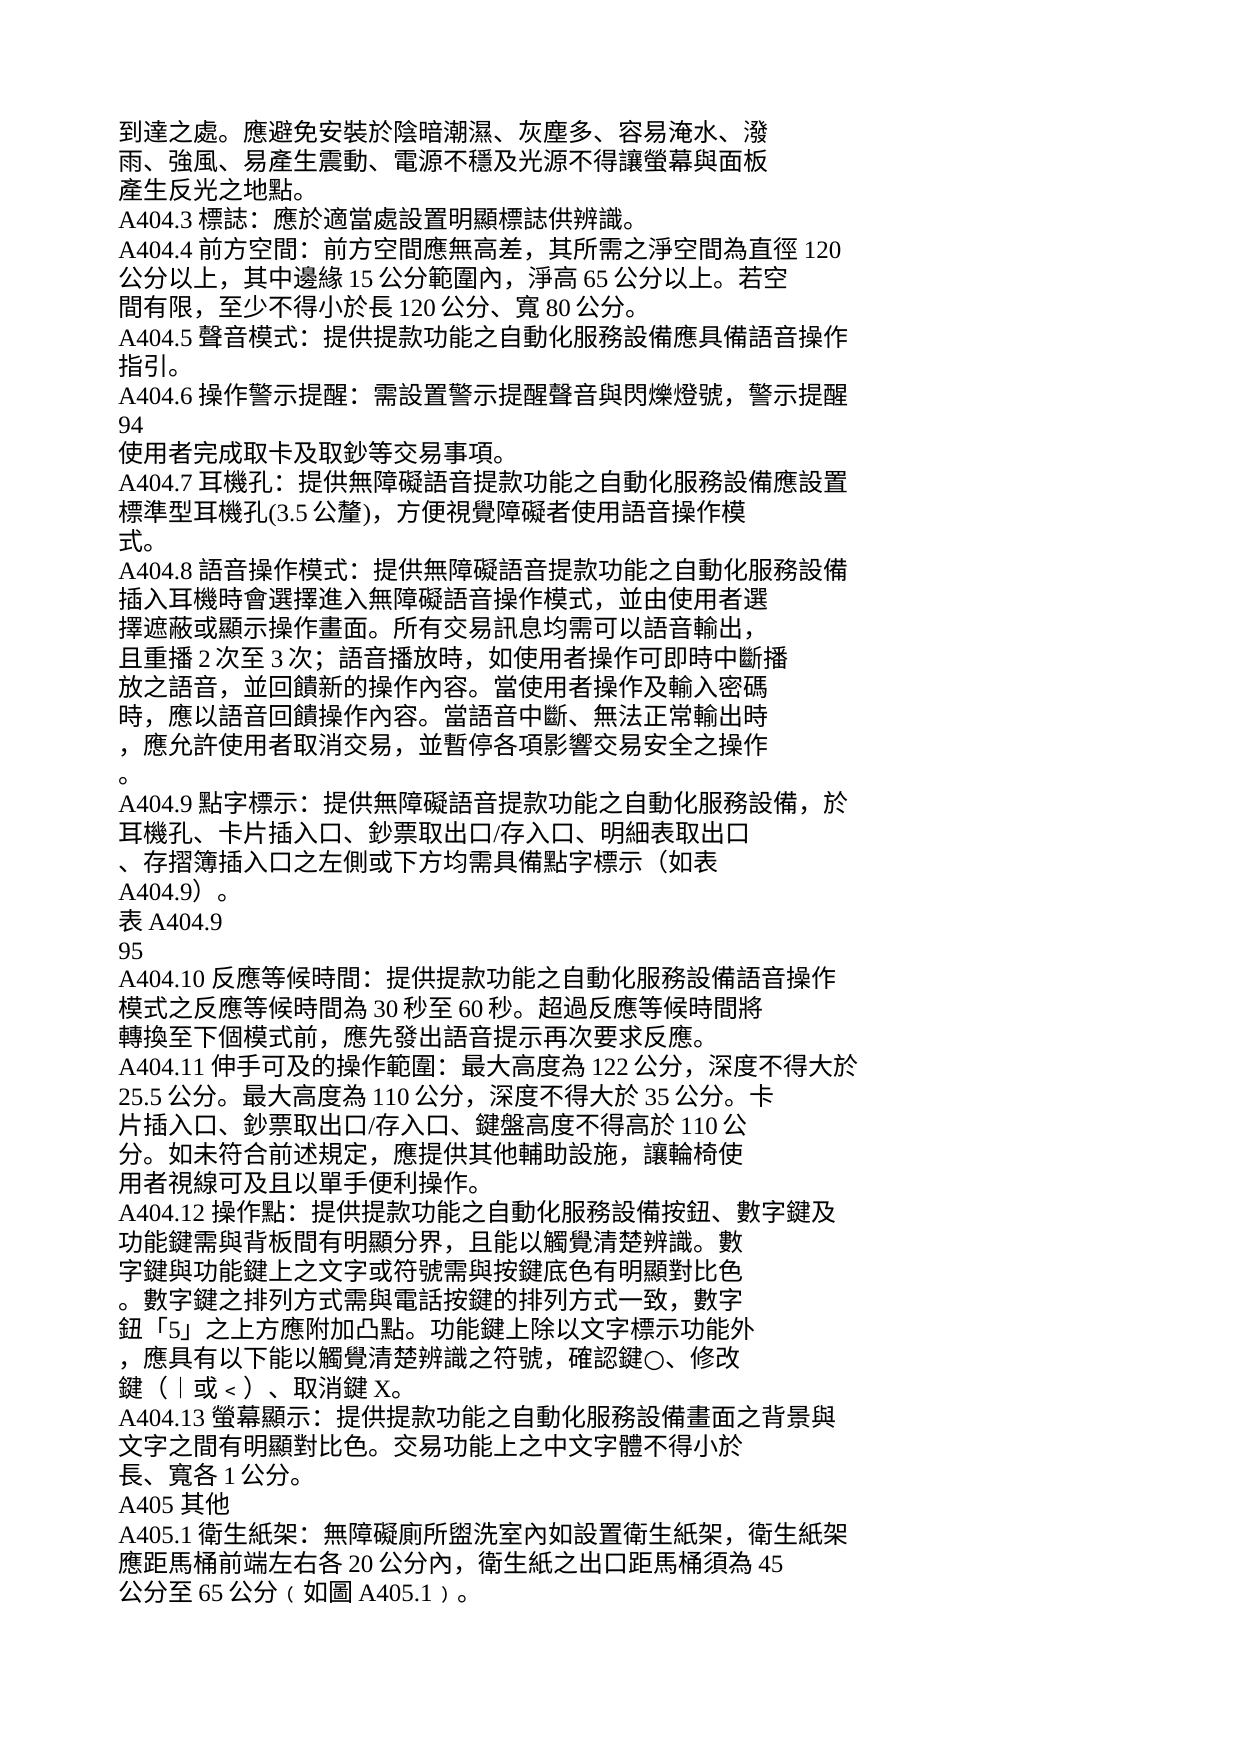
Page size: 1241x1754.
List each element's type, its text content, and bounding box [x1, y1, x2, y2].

text 且重播2次至3次；語音播放時，如使用者操作可即時中斷播 [118, 644, 1122, 673]
text 、存摺簿插入口之左側或下方均需具備點字標示（如表 [118, 848, 1122, 877]
text 到達之處。應避免安裝於陰暗潮濕、灰塵多、容易淹水、潑 [118, 118, 1122, 147]
text A405 其他 [118, 1491, 1122, 1520]
text 指引。 [118, 352, 1122, 381]
text A404.13 螢幕顯示：提供提款功能之自動化服務設備畫面之背景與 [118, 1403, 1122, 1432]
text 時，應以語音回饋操作內容。當語音中斷、無法正常輸出時 [118, 702, 1122, 731]
text ，應具有以下能以觸覺清楚辨識之符號，確認鍵○、修改 [118, 1344, 1122, 1374]
text 產生反光之地點。 [118, 176, 1122, 206]
text A405.1 衛生紙架：無障礙廁所盥洗室內如設置衛生紙架，衛生紙架 [118, 1520, 1122, 1549]
text 字鍵與功能鍵上之文字或符號需與按鍵底色有明顯對比色 [118, 1257, 1122, 1286]
text 應距馬桶前端左右各20公分內，衛生紙之出口距馬桶須為45 [118, 1549, 1122, 1578]
text A404.5 聲音模式：提供提款功能之自動化服務設備應具備語音操作 [118, 323, 1122, 352]
text 標準型耳機孔(3.5公釐)，方便視覺障礙者使用語音操作模 [118, 498, 1122, 527]
text 。 [118, 760, 1122, 789]
text 鍵（︱或﹤）、取消鍵X。 [118, 1374, 1122, 1403]
text A404.4 前方空間：前方空間應無高差，其所需之淨空間為直徑120 [118, 235, 1122, 264]
text 雨、強風、易產生震動、電源不穩及光源不得讓螢幕與面板 [118, 147, 1122, 176]
text A404.9）。 [118, 877, 1122, 907]
text 耳機孔、卡片插入口、鈔票取出口/存入口、明細表取出口 [118, 819, 1122, 848]
text 鈕「5」之上方應附加凸點。功能鍵上除以文字標示功能外 [118, 1315, 1122, 1344]
text 公分至65公分﹙如圖A405.1﹚。 [118, 1578, 1122, 1608]
text 轉換至下個模式前，應先發出語音提示再次要求反應。 [118, 1023, 1122, 1052]
text 25.5公分。最大高度為110公分，深度不得大於35公分。卡 [118, 1082, 1122, 1111]
text A404.11 伸手可及的操作範圍：最大高度為122公分，深度不得大於 [118, 1052, 1122, 1082]
text 擇遮蔽或顯示操作畫面。所有交易訊息均需可以語音輸出， [118, 614, 1122, 644]
text 放之語音，並回饋新的操作內容。當使用者操作及輸入密碼 [118, 673, 1122, 702]
text 模式之反應等候時間為30秒至60秒。超過反應等候時間將 [118, 994, 1122, 1023]
text ，應允許使用者取消交易，並暫停各項影響交易安全之操作 [118, 731, 1122, 760]
text 分。如未符合前述規定，應提供其他輔助設施，讓輪椅使 [118, 1140, 1122, 1169]
text 使用者完成取卡及取鈔等交易事項。 [118, 439, 1122, 468]
text 式。 [118, 527, 1122, 556]
text 文字之間有明顯對比色。交易功能上之中文字體不得小於 [118, 1432, 1122, 1461]
text 94 [118, 410, 1122, 439]
text 。數字鍵之排列方式需與電話按鍵的排列方式一致，數字 [118, 1286, 1122, 1315]
text A404.9 點字標示：提供無障礙語音提款功能之自動化服務設備，於 [118, 789, 1122, 819]
text A404.3 標誌：應於適當處設置明顯標誌供辨識。 [118, 206, 1122, 235]
text 間有限，至少不得小於長120公分、寬80公分。 [118, 293, 1122, 323]
text A404.10 反應等候時間：提供提款功能之自動化服務設備語音操作 [118, 964, 1122, 994]
text 用者視線可及且以單手便利操作。 [118, 1169, 1122, 1198]
text A404.7 耳機孔：提供無障礙語音提款功能之自動化服務設備應設置 [118, 468, 1122, 498]
text 公分以上，其中邊緣15公分範圍內，淨高65公分以上。若空 [118, 264, 1122, 293]
text A404.12 操作點：提供提款功能之自動化服務設備按鈕、數字鍵及 [118, 1198, 1122, 1228]
text A404.6 操作警示提醒：需設置警示提醒聲音與閃爍燈號，警示提醒 [118, 381, 1122, 410]
text 插入耳機時會選擇進入無障礙語音操作模式，並由使用者選 [118, 585, 1122, 614]
text 95 [118, 936, 1122, 964]
text 表A404.9 [118, 907, 1122, 936]
text A404.8 語音操作模式：提供無障礙語音提款功能之自動化服務設備 [118, 556, 1122, 585]
text 長、寬各1公分。 [118, 1461, 1122, 1491]
text 功能鍵需與背板間有明顯分界，且能以觸覺清楚辨識。數 [118, 1228, 1122, 1257]
text 片插入口、鈔票取出口/存入口、鍵盤高度不得高於110公 [118, 1111, 1122, 1140]
